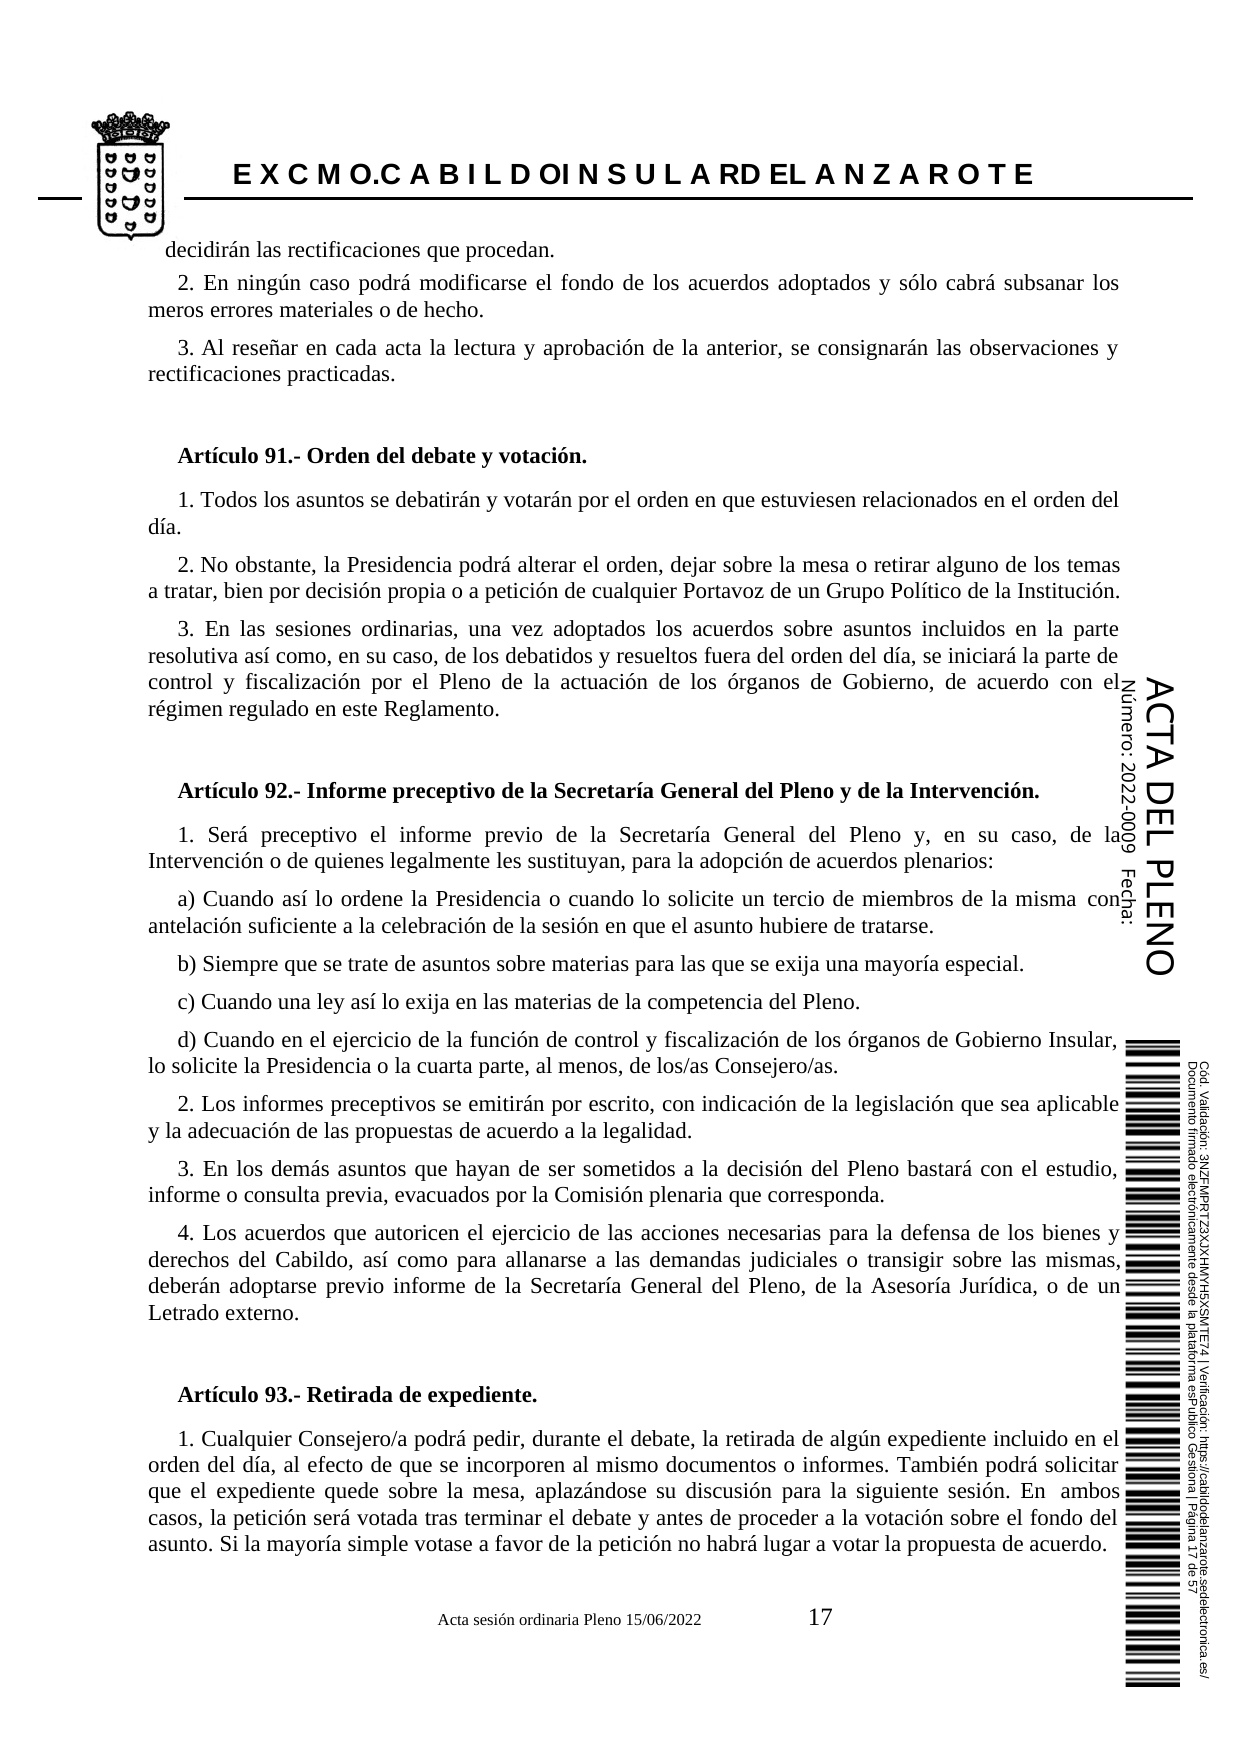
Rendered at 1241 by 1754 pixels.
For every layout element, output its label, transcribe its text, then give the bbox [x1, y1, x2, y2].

list Los acuerdos que autoricen el ejercicio de las acciones necesarias para la defensa de los bienes y derechos del Cabildo, así como para allanarse a las demandas judiciales o transigir sobre las mismas, deberán adoptarse previo informe de la Secretaría General del Pleno, de la Asesoría Jurídica, o de un Letrado externo. [148, 1219, 1123, 1325]
picture [1125, 1040, 1180, 1687]
list ACTA DEL PLENO [1140, 677, 1183, 777]
list ACTA DEL PLENO [1140, 976, 1183, 988]
list No obstante, la Presidencia podrá alterar el orden, dejar sobre la mesa o retirar alguno de los temas a tratar, bien por decisión propia o a petición de cualquier Portavoz de un Grupo Político de la Institución. [148, 551, 1121, 604]
list ACTA DEL PLENO [1140, 803, 1183, 950]
list Cuando así lo ordene la Presidencia o cuando lo solicite un tercio de miembros de la misma con antelación suficiente a la celebración de la sesión en que el asunto hubiere de tratarse. [148, 885, 1120, 938]
list En ningún caso podrá modificarse el fondo de los acuerdos adoptados y sólo cabrá subsanar los meros errores materiales o de hecho. [148, 269, 1121, 322]
subtitle Artículo 93.- Retirada de expediente. [177, 1381, 1125, 1407]
list Cuando en el ejercicio de la función de control y fiscalización de los órganos de Gobierno Insular, lo solicite la Presidencia o la cuarta parte, al menos, de los/as Consejero/as. [148, 1026, 1120, 1079]
list Cód. Validación: 3NZFMPRTZ3XJXHMYH5XSMTE74 | Verificación: https://cabildodelanzarote.sedelectronica.es/ Documento firmado electrónicamente desde la plataforma esPublico Gestiona | Página 17 de 57 [1186, 1061, 1211, 1689]
subtitle Artículo 91.- Orden del debate y votación. [177, 443, 1230, 469]
text Acta sesión ordinaria Pleno 15/06/2022 17 [437, 1602, 1125, 1631]
list Todos los asuntos se debatirán y votarán por el orden en que estuviesen relacionados en el orden del día. [148, 487, 1121, 539]
list Siempre que se trate de asuntos sobre materias para las que se exija una mayoría especial. [177, 950, 1230, 976]
list Al reseñar en cada acta la lectura y aprobación de la anterior, se consignarán las observaciones y rectificaciones practicadas. [148, 334, 1121, 387]
list Los informes preceptivos se emitirán por escrito, con indicación de la legislación que sea aplicable y la adecuación de las propuestas de acuerdo a la legalidad. [148, 1091, 1120, 1143]
list En las sesiones ordinarias, una vez adoptados los acuerdos sobre asuntos incluidos en la parte resolutiva así como, en su caso, de los debatidos y resueltos fuera del orden del día, se iniciará la parte de control y fiscalización por el Pleno de la actuación de los órganos de Gobierno, de acuerdo con el régimen regulado en este Reglamento. [148, 616, 1121, 721]
list Cuando una ley así lo exija en las materias de la competencia del Pleno. [177, 988, 1230, 1014]
list Número: 2022-0009 Fecha: 05/08/2022 [1117, 803, 1140, 950]
picture [82, 95, 184, 250]
list ACTA DEL PLENO [1140, 1014, 1183, 1022]
list En los demás asuntos que hayan de ser sometidos a la decisión del Pleno bastará con el estudio, informe o consulta previa, evacuados por la Comisión plenaria que corresponda. [148, 1155, 1120, 1208]
subtitle Artículo 92.- Informe preceptivo de la Secretaría General del Pleno y de la Intervención. [177, 777, 1230, 803]
list Número: 2022-0009 Fecha: 05/08/2022 [1117, 679, 1140, 777]
list Será preceptivo el informe previo de la Secretaría General del Pleno y, en su caso, de la Intervención o de quienes legalmente les sustituyan, para la adopción de acuerdos plenarios: [148, 821, 1122, 874]
list Cualquier Consejero/a podrá pedir, durante el debate, la retirada de algún expediente incluido en el orden del día, al efecto de que se incorporen al mismo documentos o informes. También podrá solicitar que el expediente quede sobre la mesa, aplazándose su discusión para la siguiente sesión. En ambos casos, la petición será votada tras terminar el debate y antes de proceder a la votación sobre el fondo del asunto. Si la mayoría simple votase a favor de la petición no habrá lugar a votar la propuesta de acuerdo. [148, 1425, 1121, 1557]
